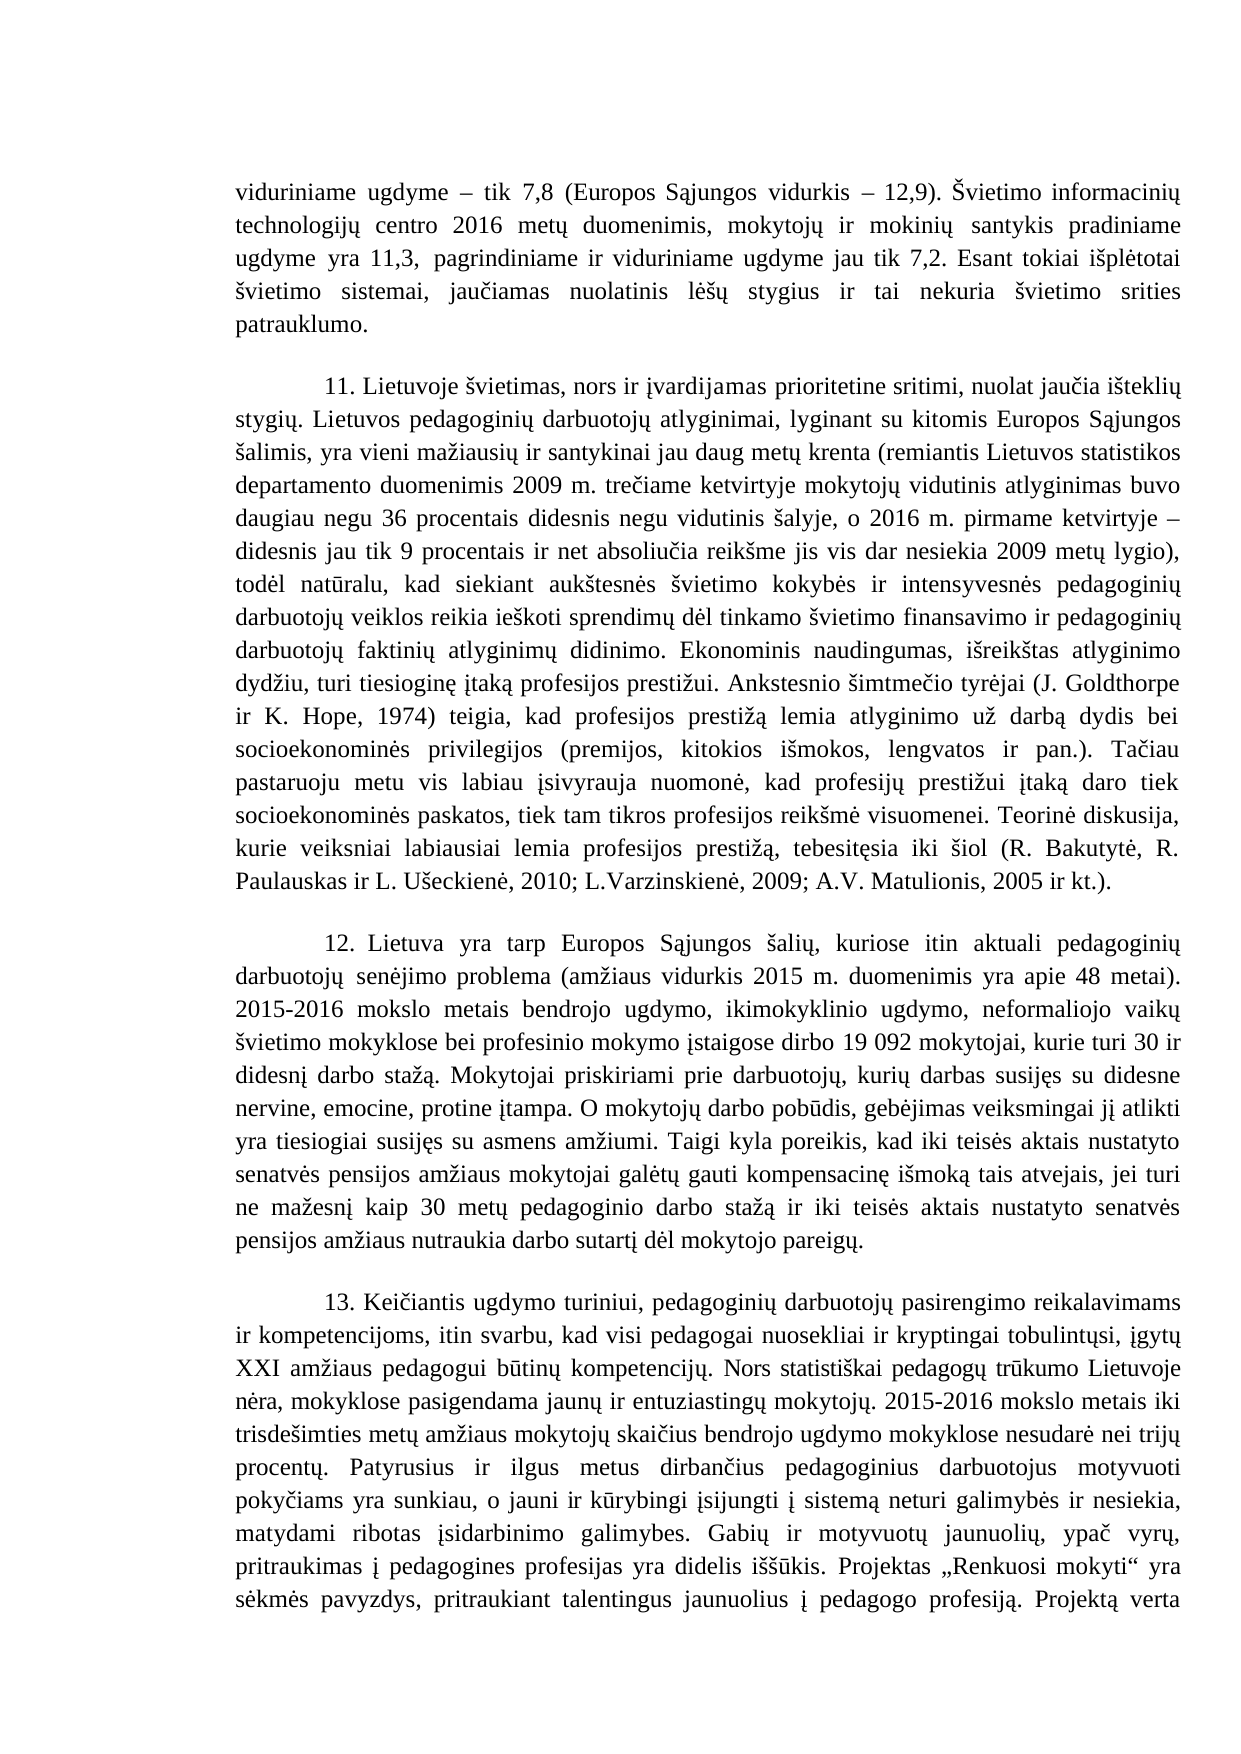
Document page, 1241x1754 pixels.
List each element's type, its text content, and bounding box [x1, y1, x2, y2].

text 13. Keičiantis ugdymo turiniui, pedagoginių darbuotojų pasirengimo reikalavimams ir kompetencijoms, itin svarbu, kad visi pedagogai nuosekliai ir kryptingai tobulintųsi, įgytų XXI amžiaus pedagogui būtinų kompetencijų. Nors statistiškai pedagogų trūkumo Lietuvoje nėra, mokyklose pasigendama jaunų ir entuziastingų mokytojų. 2015-2016 mokslo metais iki trisdešimties metų amžiaus mokytojų skaičius bendrojo ugdymo mokyklose nesudarė nei trijų procentų. Patyrusius ir ilgus metus dirbančius pedagoginius darbuotojus motyvuoti pokyčiams yra sunkiau, o jauni ir kūrybingi įsijungti į sistemą neturi galimybės ir nesiekia, matydami ribotas įsidarbinimo galimybes. Gabių ir motyvuotų jaunuolių, ypač vyrų, pritraukimas į pedagogines profesijas yra didelis iššūkis. Projektas „Renkuosi mokyti“ yra sėkmės pavyzdys, pritraukiant talentingus jaunuolius į pedagogo profesiją. Projektą verta [235, 1287, 1181, 1613]
text viduriniame ugdyme – tik 7,8 (Europos Sąjungos vidurkis – 12,9). Švietimo informacinių technologijų centro 2016 metų duomenimis, mokytojų ir mokinių santykis pradiniame ugdyme yra 11,3, pagrindiniame ir viduriniame ugdyme jau tik 7,2. Esant tokiai išplėtotai švietimo sistemai, jaučiamas nuolatinis lėšų stygius ir tai nekuria švietimo srities patrauklumo. [235, 177, 1181, 338]
text 12. Lietuva yra tarp Europos Sąjungos šalių, kuriose itin aktuali pedagoginių darbuotojų senėjimo problema (amžiaus vidurkis 2015 m. duomenimis yra apie 48 metai). 2015-2016 mokslo metais bendrojo ugdymo, ikimokyklinio ugdymo, neformaliojo vaikų švietimo mokyklose bei profesinio mokymo įstaigose dirbo 19 092 mokytojai, kurie turi 30 ir didesnį darbo stažą. Mokytojai priskiriami prie darbuotojų, kurių darbas susijęs su didesne nervine, emocine, protine įtampa. O mokytojų darbo pobūdis, gebėjimas veiksmingai jį atlikti yra tiesiogiai susijęs su asmens amžiumi. Taigi kyla poreikis, kad iki teisės aktais nustatyto senatvės pensijos amžiaus mokytojai galėtų gauti kompensacinę išmoką tais atvejais, jei turi ne mažesnį kaip 30 metų pedagoginio darbo stažą ir iki teisės aktais nustatyto senatvės pensijos amžiaus nutraukia darbo sutartį dėl mokytojo pareigų. [235, 928, 1181, 1254]
text 11. Lietuvoje švietimas, nors ir įvardijamas prioritetine sritimi, nuolat jaučia išteklių stygių. Lietuvos pedagoginių darbuotojų atlyginimai, lyginant su kitomis Europos Sąjungos šalimis, yra vieni mažiausių ir santykinai jau daug metų krenta (remiantis Lietuvos statistikos departamento duomenimis 2009 m. trečiame ketvirtyje mokytojų vidutinis atlyginimas buvo daugiau negu 36 procentais didesnis negu vidutinis šalyje, o 2016 m. pirmame ketvirtyje – didesnis jau tik 9 procentais ir net absoliučia reikšme jis vis dar nesiekia 2009 metų lygio), todėl natūralu, kad siekiant aukštesnės švietimo kokybės ir intensyvesnės pedagoginių darbuotojų veiklos reikia ieškoti sprendimų dėl tinkamo švietimo finansavimo ir pedagoginių darbuotojų faktinių atlyginimų didinimo. Ekonominis naudingumas, išreikštas atlyginimo dydžiu, turi tiesioginę įtaką profesijos prestižui. Ankstesnio šimtmečio tyrėjai (J. Goldthorpe ir K. Hope, 1974) teigia, kad profesijos prestižą lemia atlyginimo už darbą dydis bei socioekonominės privilegijos (premijos, kitokios išmokos, lengvatos ir pan.). Tačiau pastaruoju metu vis labiau įsivyrauja nuomonė, kad profesijų prestižui įtaką daro tiek socioekonominės paskatos, tiek tam tikros profesijos reikšmė visuomenei. Teorinė diskusija, kurie veiksniai labiausiai lemia profesijos prestižą, tebesitęsia iki šiol (R. Bakutytė, R. Paulauskas ir L. Ušeckienė, 2010; L.Varzinskienė, 2009; A.V. Matulionis, 2005 ir kt.). [235, 371, 1181, 895]
